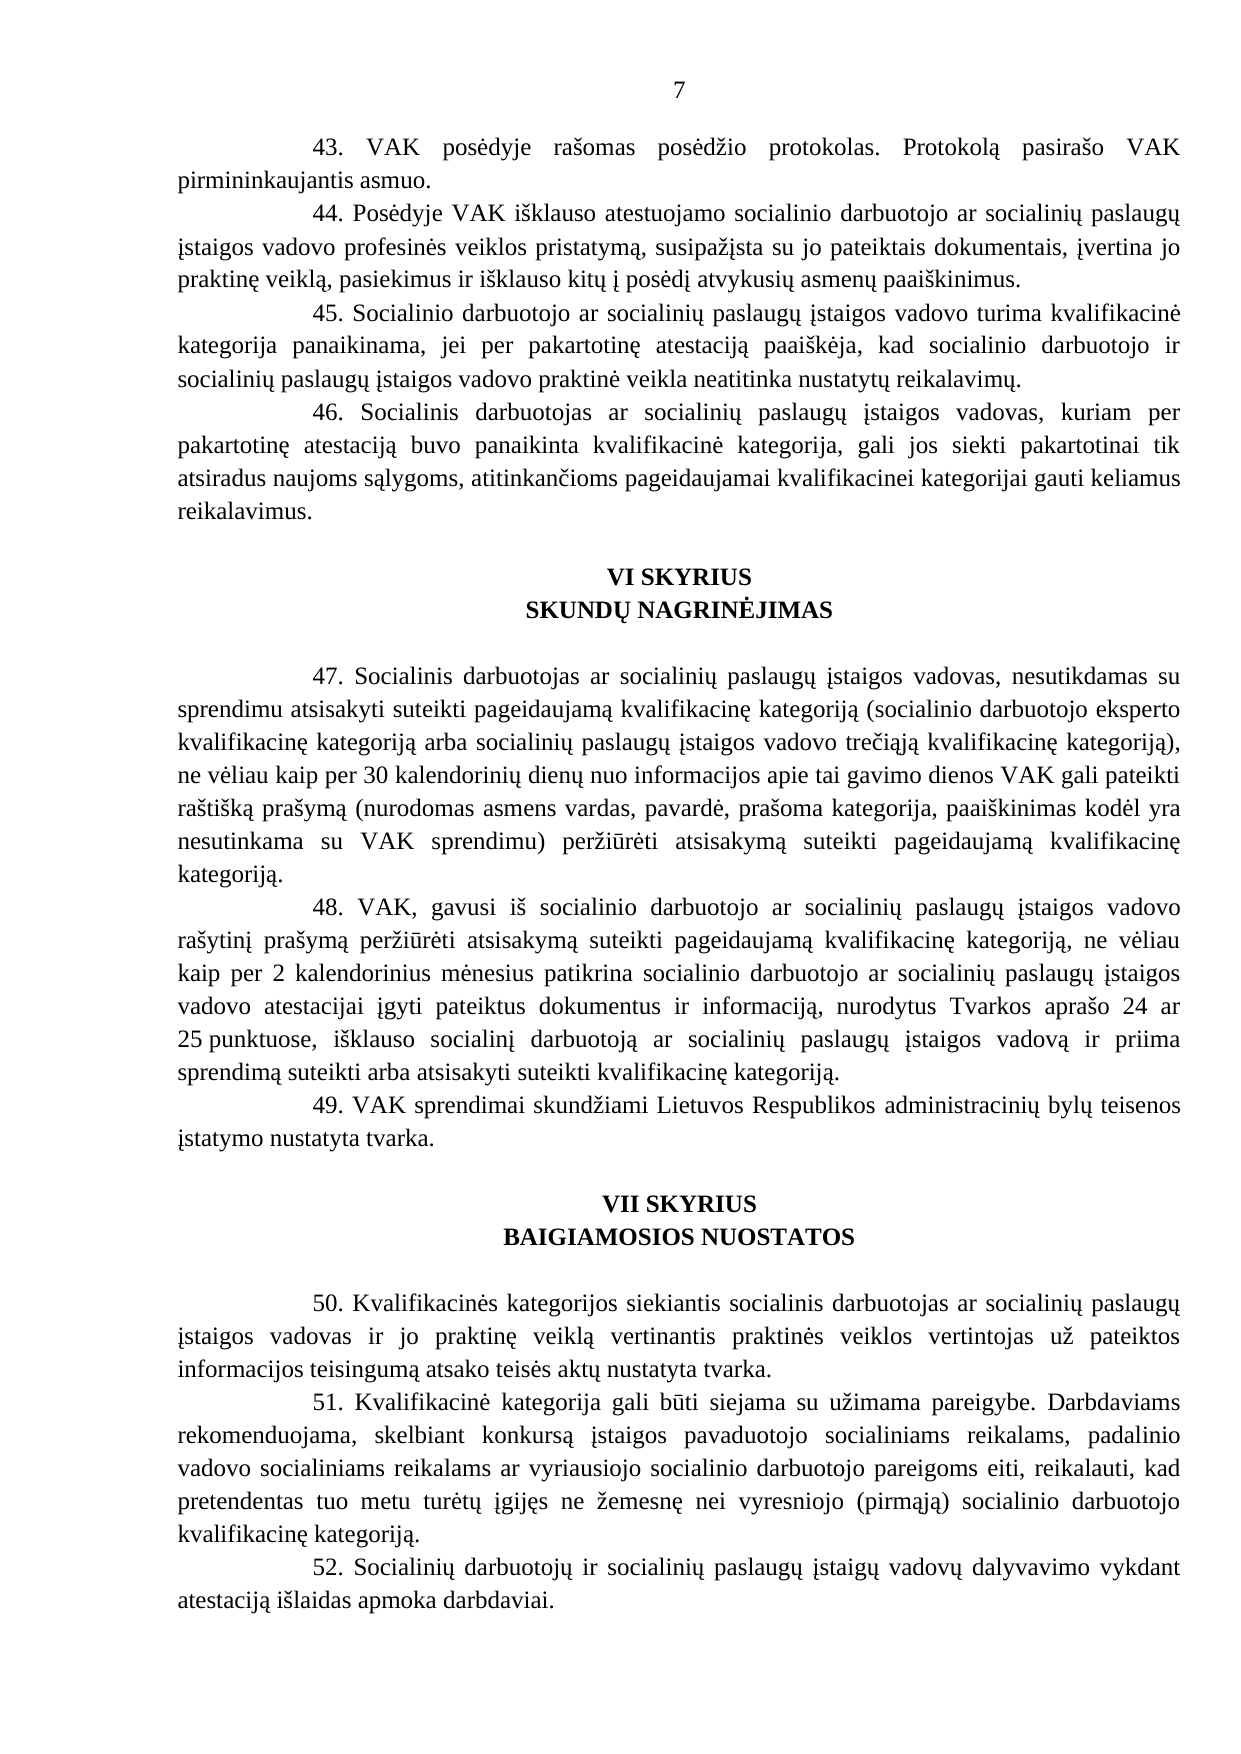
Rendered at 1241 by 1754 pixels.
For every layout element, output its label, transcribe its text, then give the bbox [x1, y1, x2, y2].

text SKUNDŲ NAGRINĖJIMAS [177, 595, 1181, 623]
text 47. Socialinis darbuotojas ar socialinių paslaugų įstaigos vadovas, nesutikdamas su sprendimu atsisakyti suteikti pageidaujamą kvalifikacinę kategoriją (socialinio darbuotojo eksperto kvalifikacinę kategoriją arba socialinių paslaugų įstaigos vadovo trečiąją kvalifikacinę kategoriją), ne vėliau kaip per 30 kalendorinių dienų nuo informacijos apie tai gavimo dienos VAK gali pateikti raštišką prašymą (nurodomas asmens vardas, pavardė, prašoma kategorija, paaiškinimas kodėl yra nesutinkama su VAK sprendimu) peržiūrėti atsisakymą suteikti pageidaujamą kvalifikacinę kategoriją. [177, 661, 1181, 888]
text VI SKYRIUS [177, 562, 1181, 591]
text 52. Socialinių darbuotojų ir socialinių paslaugų įstaigų vadovų dalyvavimo vykdant atestaciją išlaidas apmoka darbdaviai. [177, 1552, 1181, 1614]
text 46. Socialinis darbuotojas ar socialinių paslaugų įstaigos vadovas, kuriam per pakartotinę atestaciją buvo panaikinta kvalifikacinė kategorija, gali jos siekti pakartotinai tik atsiradus naujoms sąlygoms, atitinkančioms pageidaujamai kvalifikacinei kategorijai gauti keliamus reikalavimus. [177, 397, 1181, 524]
text 51. Kvalifikacinė kategorija gali būti siejama su užimama pareigybe. Darbdaviams rekomenduojama, skelbiant konkursą įstaigos pavaduotojo socialiniams reikalams, padalinio vadovo socialiniams reikalams ar vyriausiojo socialinio darbuotojo pareigoms eiti, reikalauti, kad pretendentas tuo metu turėtų įgijęs ne žemesnę nei vyresniojo (pirmąją) socialinio darbuotojo kvalifikacinę kategoriją. [177, 1387, 1181, 1548]
text 49. VAK sprendimai skundžiami Lietuvos Respublikos administracinių bylų teisenos įstatymo nustatyta tvarka. [177, 1090, 1181, 1152]
text 50. Kvalifikacinės kategorijos siekiantis socialinis darbuotojas ar socialinių paslaugų įstaigos vadovas ir jo praktinę veiklą vertinantis praktinės veiklos vertintojas už pateiktos informacijos teisingumą atsako teisės aktų nustatyta tvarka. [177, 1288, 1181, 1383]
text BAIGIAMOSIOS NUOSTATOS [177, 1222, 1181, 1251]
text 43. VAK posėdyje rašomas posėdžio protokolas. Protokolą pasirašo VAK pirmininkaujantis asmuo. [177, 132, 1181, 194]
text 44. Posėdyje VAK išklauso atestuojamo socialinio darbuotojo ar socialinių paslaugų įstaigos vadovo profesinės veiklos pristatymą, susipažįsta su jo pateiktais dokumentais, įvertina jo praktinę veiklą, pasiekimus ir išklauso kitų į posėdį atvykusių asmenų paaiškinimus. [177, 198, 1181, 293]
text 45. Socialinio darbuotojo ar socialinių paslaugų įstaigos vadovo turima kvalifikacinė kategorija panaikinama, jei per pakartotinę atestaciją paaiškėja, kad socialinio darbuotojo ir socialinių paslaugų įstaigos vadovo praktinė veikla neatitinka nustatytų reikalavimų. [177, 298, 1181, 392]
text VII SKYRIUS [177, 1189, 1181, 1218]
text 48. VAK, gavusi iš socialinio darbuotojo ar socialinių paslaugų įstaigos vadovo rašytinį prašymą peržiūrėti atsisakymą suteikti pageidaujamą kvalifikacinę kategoriją, ne vėliau kaip per 2 kalendorinius mėnesius patikrina socialinio darbuotojo ar socialinių paslaugų įstaigos vadovo atestacijai įgyti pateiktus dokumentus ir informaciją, nurodytus Tvarkos aprašo 24 ar 25 punktuose, išklauso socialinį darbuotoją ar socialinių paslaugų įstaigos vadovą ir priima sprendimą suteikti arba atsisakyti suteikti kvalifikacinę kategoriją. [177, 892, 1181, 1086]
